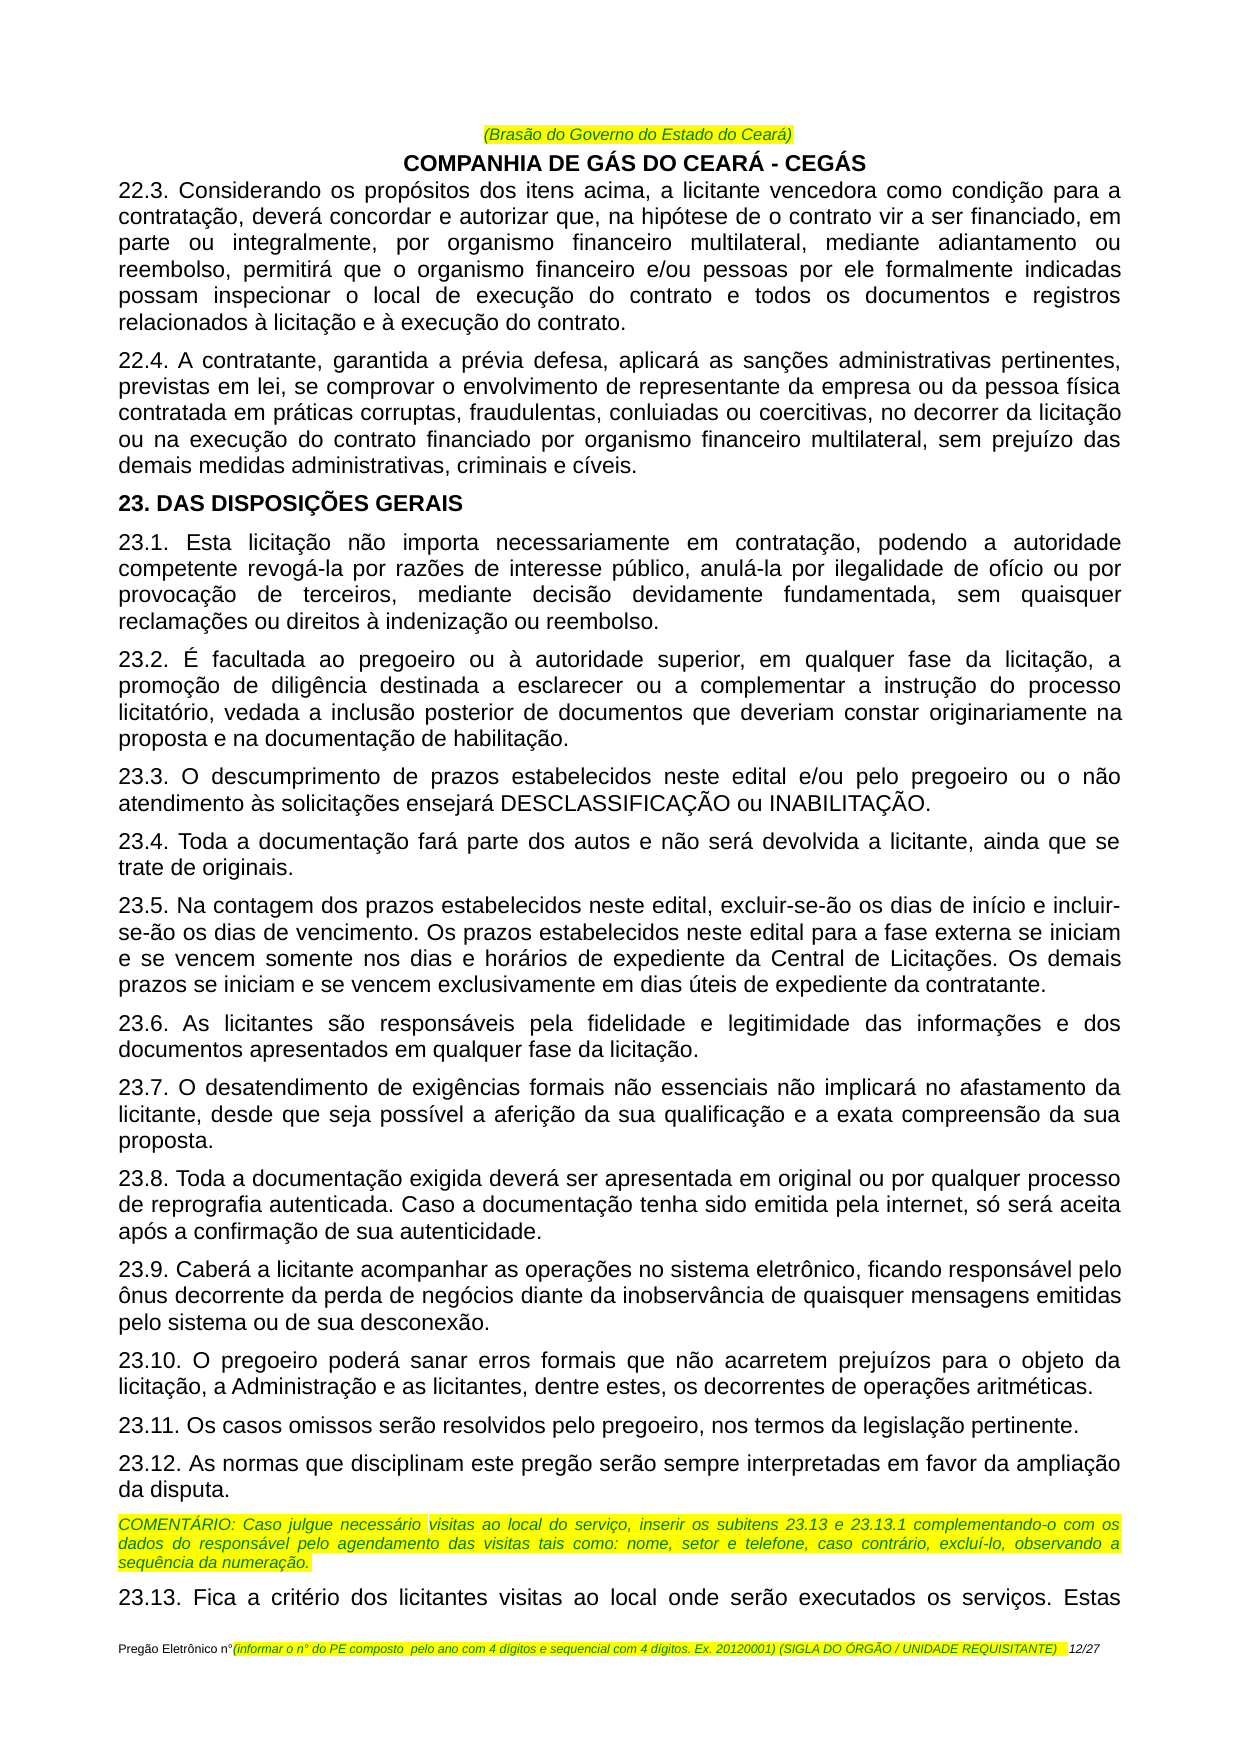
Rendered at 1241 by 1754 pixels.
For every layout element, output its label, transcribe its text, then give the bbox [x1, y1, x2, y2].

text 23.3. O descumprimento de prazos estabelecidos neste edital e/ou pelo pregoeiro ou o não atendimento às solicitações ensejará DESCLASSIFICAÇÃO ou INABILITAÇÃO. [118, 763, 1122, 816]
text 22.3. Considerando os propósitos dos itens acima, a licitante vencedora como condição para a contratação, deverá concordar e autorizar que, na hipótese de o contrato vir a ser financiado, em parte ou integralmente, por organismo financeiro multilateral, mediante adiantamento ou reembolso, permitirá que o organismo financeiro e/ou pessoas por ele formalmente indicadas possam inspecionar o local de execução do contrato e todos os documentos e registros relacionados à licitação e à execução do contrato. [118, 177, 1122, 335]
text 23. DAS DISPOSIÇÕES GERAIS [118, 490, 1122, 517]
text 23.2. É facultada ao pregoeiro ou à autoridade superior, em qualquer fase da licitação, a promoção de diligência destinada a esclarecer ou a complementar a instrução do processo licitatório, vedada a inclusão posterior de documentos que deveriam constar originariamente na proposta e na documentação de habilitação. [118, 646, 1122, 751]
text 23.8. Toda a documentação exigida deverá ser apresentada em original ou por qualquer processo de reprografia autenticada. Caso a documentação tenha sido emitida pela internet, só será aceita após a confirmação de sua autenticidade. [118, 1165, 1122, 1244]
text 23.6. As licitantes são responsáveis pela fidelidade e legitimidade das informações e dos documentos apresentados em qualquer fase da licitação. [118, 1009, 1122, 1062]
text 23.9. Caberá a licitante acompanhar as operações no sistema eletrônico, ficando responsável pelo ônus decorrente da perda de negócios diante da inobservância de quaisquer mensagens emitidas pelo sistema ou de sua desconexão. [118, 1256, 1122, 1335]
text COMENTÁRIO: Caso julgue necessário visitas ao local do serviço, inserir os subitens 23.13 e 23.13.1 complementando-o com os dados do responsável pelo agendamento das visitas tais como: nome, setor e telefone, caso contrário, excluí-lo, observando a sequência da numeração. [118, 1514, 1122, 1572]
text 23.11. Os casos omissos serão resolvidos pelo pregoeiro, nos termos da legislação pertinente. [118, 1412, 1122, 1438]
text 23.10. O pregoeiro poderá sanar erros formais que não acarretem prejuízos para o objeto da licitação, a Administração e as licitantes, dentre estes, os decorrentes de operações aritméticas. [118, 1347, 1122, 1400]
text 23.1. Esta licitação não importa necessariamente em contratação, podendo a autoridade competente revogá-la por razões de interesse público, anulá-la por ilegalidade de ofício ou por provocação de terceiros, mediante decisão devidamente fundamentada, sem quaisquer reclamações ou direitos à indenização ou reembolso. [118, 528, 1122, 634]
text 23.13. Fica a critério dos licitantes visitas ao local onde serão executados os serviços. Estas [118, 1584, 1122, 1610]
text 23.4. Toda a documentação fará parte dos autos e não será devolvida a licitante, ainda que se trate de originais. [118, 828, 1122, 880]
text 23.7. O desatendimento de exigências formais não essenciais não implicará no afastamento da licitante, desde que seja possível a aferição da sua qualificação e a exata compreensão da sua proposta. [118, 1074, 1122, 1153]
text 23.12. As normas que disciplinam este pregão serão sempre interpretadas em favor da ampliação da disputa. [118, 1450, 1122, 1502]
text 23.5. Na contagem dos prazos estabelecidos neste edital, excluir-se-ão os dias de início e incluir-se-ão os dias de vencimento. Os prazos estabelecidos neste edital para a fase externa se iniciam e se vencem somente nos dias e horários de expediente da Central de Licitações. Os demais prazos se iniciam e se vencem exclusivamente em dias úteis de expediente da contratante. [118, 892, 1122, 998]
text 22.4. A contratante, garantida a prévia defesa, aplicará as sanções administrativas pertinentes, previstas em lei, se comprovar o envolvimento de representante da empresa ou da pessoa física contratada em práticas corruptas, fraudulentas, conluiadas ou coercitivas, no decorrer da licitação ou na execução do contrato financiado por organismo financeiro multilateral, sem prejuízo das demais medidas administrativas, criminais e cíveis. [118, 347, 1122, 478]
